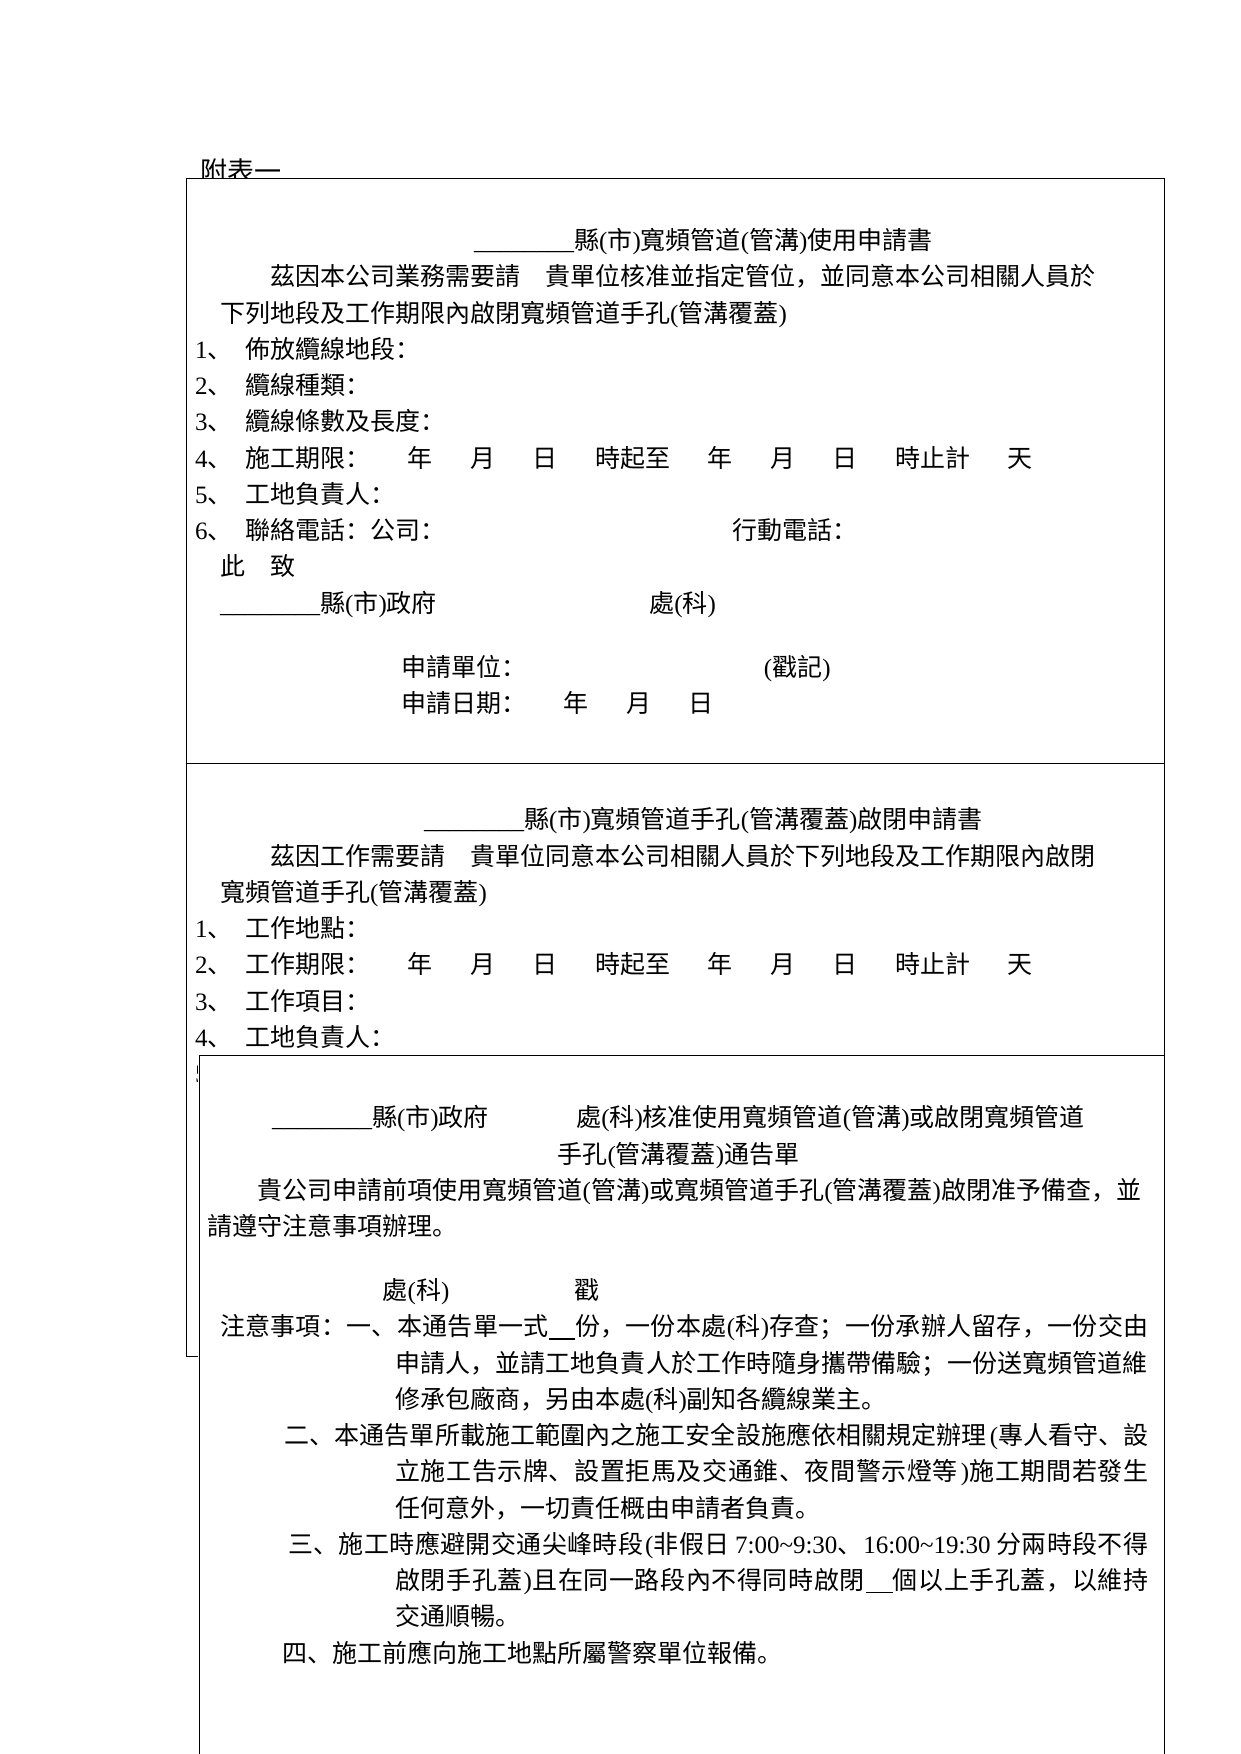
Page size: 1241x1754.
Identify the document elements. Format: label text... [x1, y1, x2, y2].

text 附表一 [200, 150, 1041, 178]
text 三、施工時應避開交通尖峰時段(非假日7:00~9:30、16:00~19:30分兩時段不得啟閉手孔蓋)且在同一路段內不得同時啟閉 個以上手孔蓋，以維持交通順暢。 [220, 1524, 1149, 1633]
text 此 致 [220, 547, 1111, 583]
list 佈放纜線地段： [195, 329, 1111, 366]
text 四、施工前應向施工地點所屬警察單位報備。 [220, 1633, 1149, 1669]
list 工作項目： [195, 981, 1111, 1017]
text ________縣(市)寬頻管道(管溝)使用申請書 [195, 221, 1161, 257]
text ________縣(市)政府 處(科) [220, 583, 1111, 619]
text 注意事項：一、本通告單一式 份，一份本處(科)存查；一份承辦人留存，一份交由申請人，並請工地負責人於工作時隨身攜帶備驗；一份送寬頻管道維修承包廠商，另由本處(科)副知各纜線業主。 [220, 1307, 1149, 1416]
text 處(科) 戳 [207, 1271, 1149, 1307]
text 二、本通告單所載施工範圍內之施工安全設施應依相關規定辦理(專人看守、設立施工告示牌、設置拒馬及交通錐、夜間警示燈等)施工期間若發生任何意外，一切責任概由申請者負責。 [220, 1416, 1149, 1524]
list 施工期限： 年 月 日 時起至 年 月 日 時止計 天 [195, 438, 1111, 474]
list 工地負責人： [195, 474, 1111, 511]
list 工地負責人： [195, 1017, 1111, 1053]
list 工作期限： 年 月 日 時起至 年 月 日 時止計 天 [195, 945, 1111, 981]
list 纜線條數及長度： [195, 402, 1111, 438]
text ________縣(市)政府 處(科)核准使用寬頻管道(管溝)或啟閉寬頻管道 手孔(管溝覆蓋)通告單 [207, 1098, 1149, 1170]
text 貴公司申請前項使用寬頻管道(管溝)或寬頻管道手孔(管溝覆蓋)啟閉准予備查，並請遵守注意事項辦理。 [207, 1170, 1149, 1243]
text 茲因工作需要請 貴單位同意本公司相關人員於下列地段及工作期限內啟閉寬頻管道手孔(管溝覆蓋) [220, 836, 1111, 908]
text 申請單位： (戳記) [195, 647, 1111, 683]
list 工作地點： [195, 908, 1111, 945]
list 聯絡電話：公司： 行動電話： [195, 1053, 1111, 1090]
list 聯絡電話：公司： 行動電話： [195, 511, 1111, 547]
text 申請日期： 年 月 日 [195, 683, 1111, 719]
text 附表一 [187, 179, 1164, 763]
text 茲因本公司業務需要請 貴單位核准並指定管位，並同意本公司相關人員於下列地段及工作期限內啟閉寬頻管道手孔(管溝覆蓋) [220, 257, 1111, 329]
list 纜線種類： [195, 366, 1111, 402]
text ________縣(市)寬頻管道手孔(管溝覆蓋)啟閉申請書 [195, 800, 1161, 836]
